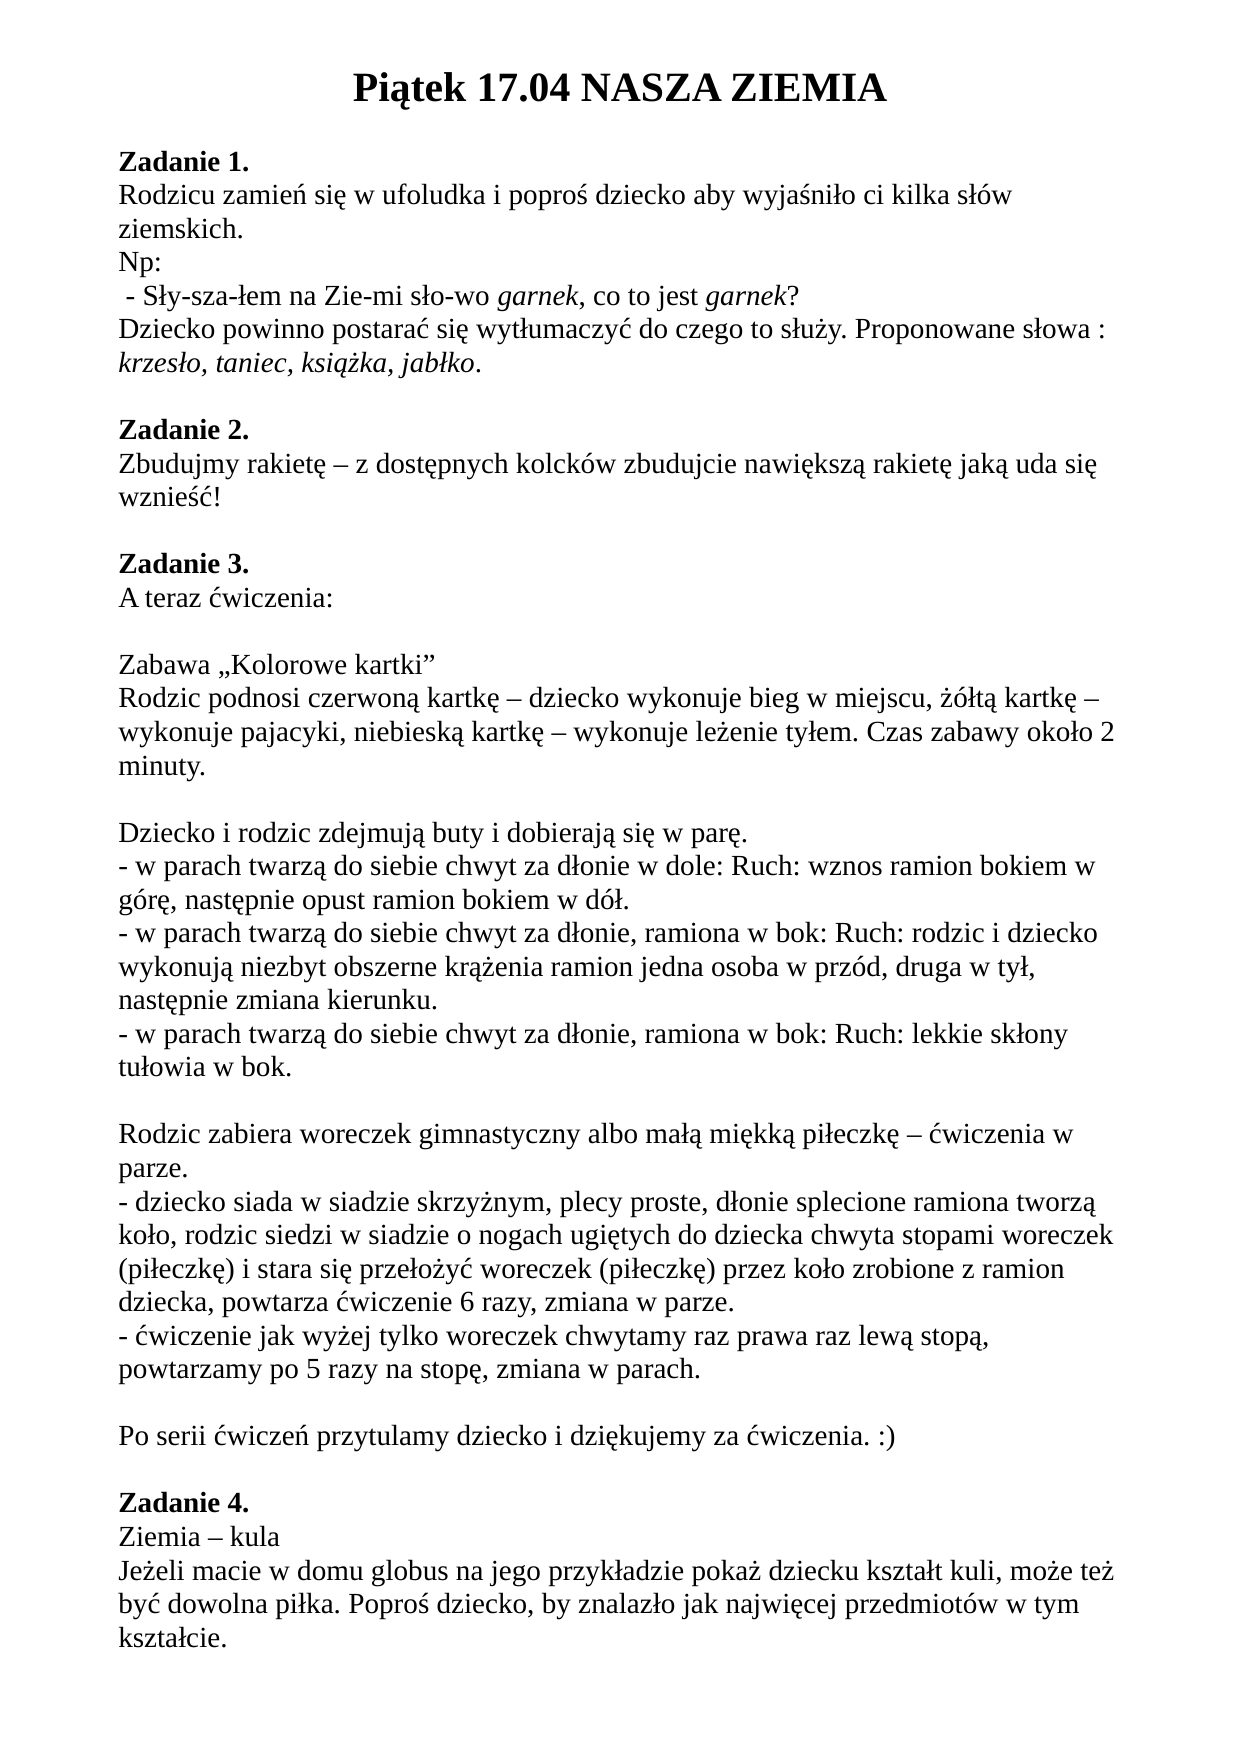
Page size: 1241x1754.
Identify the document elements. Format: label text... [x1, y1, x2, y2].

text Zadanie 4. [118, 1486, 1122, 1519]
text Ziemia – kula [118, 1519, 1122, 1553]
text Rodzicu zamień się w ufoludka i poproś dziecko aby wyjaśniło ci kilka słów ziemskich. [118, 177, 1122, 244]
text Dziecko powinno postarać się wytłumaczyć do czego to służy. Proponowane słowa : krzesło, taniec, książka, jabłko. [118, 312, 1122, 379]
text - Sły-sza-łem na Zie-mi sło-wo garnek, co to jest garnek? [118, 278, 1122, 312]
text Dziecko i rodzic zdejmują buty i dobierają się w parę. [118, 815, 1122, 848]
text Zbudujmy rakietę – z dostępnych kolcków zbudujcie nawiększą rakietę jaką uda się wznieść! [118, 446, 1122, 513]
text - ćwiczenie jak wyżej tylko woreczek chwytamy raz prawa raz lewą stopą, powtarzamy po 5 razy na stopę, zmiana w parach. [118, 1318, 1122, 1385]
text Zadanie 1. [118, 144, 1122, 177]
text Rodzic podnosi czerwoną kartkę – dziecko wykonuje bieg w miejscu, żółtą kartkę – wykonuje pajacyki, niebieską kartkę – wykonuje leżenie tyłem. Czas zabawy około 2 minuty. [118, 681, 1122, 781]
text Piątek 17.04 NASZA ZIEMIA [118, 62, 1122, 110]
text - w parach twarzą do siebie chwyt za dłonie, ramiona w bok: Ruch: lekkie skłony tułowia w bok. [118, 1016, 1122, 1083]
text - dziecko siada w siadzie skrzyżnym, plecy proste, dłonie splecione ramiona tworzą koło, rodzic siedzi w siadzie o nogach ugiętych do dziecka chwyta stopami woreczek (piłeczkę) i stara się przełożyć woreczek (piłeczkę) przez koło zrobione z ramion dziecka, powtarza ćwiczenie 6 razy, zmiana w parze. [118, 1184, 1122, 1318]
text A teraz ćwiczenia: [118, 580, 1122, 613]
text - w parach twarzą do siebie chwyt za dłonie, ramiona w bok: Ruch: rodzic i dziecko wykonują niezbyt obszerne krążenia ramion jedna osoba w przód, druga w tył, następnie zmiana kierunku. [118, 915, 1122, 1016]
text Zabawa „Kolorowe kartki” [118, 647, 1122, 681]
text Zadanie 2. [118, 412, 1122, 446]
text - w parach twarzą do siebie chwyt za dłonie w dole: Ruch: wznos ramion bokiem w górę, następnie opust ramion bokiem w dół. [118, 848, 1122, 915]
text Zadanie 3. [118, 546, 1122, 580]
text Po serii ćwiczeń przytulamy dziecko i dziękujemy za ćwiczenia. :) [118, 1418, 1122, 1452]
text Rodzic zabiera woreczek gimnastyczny albo małą miękką piłeczkę – ćwiczenia w parze. [118, 1117, 1122, 1184]
text Np: [118, 244, 1122, 278]
text Jeżeli macie w domu globus na jego przykładzie pokaż dziecku kształt kuli, może też być dowolna piłka. Poproś dziecko, by znalazło jak najwięcej przedmiotów w tym kształcie. [118, 1553, 1122, 1653]
